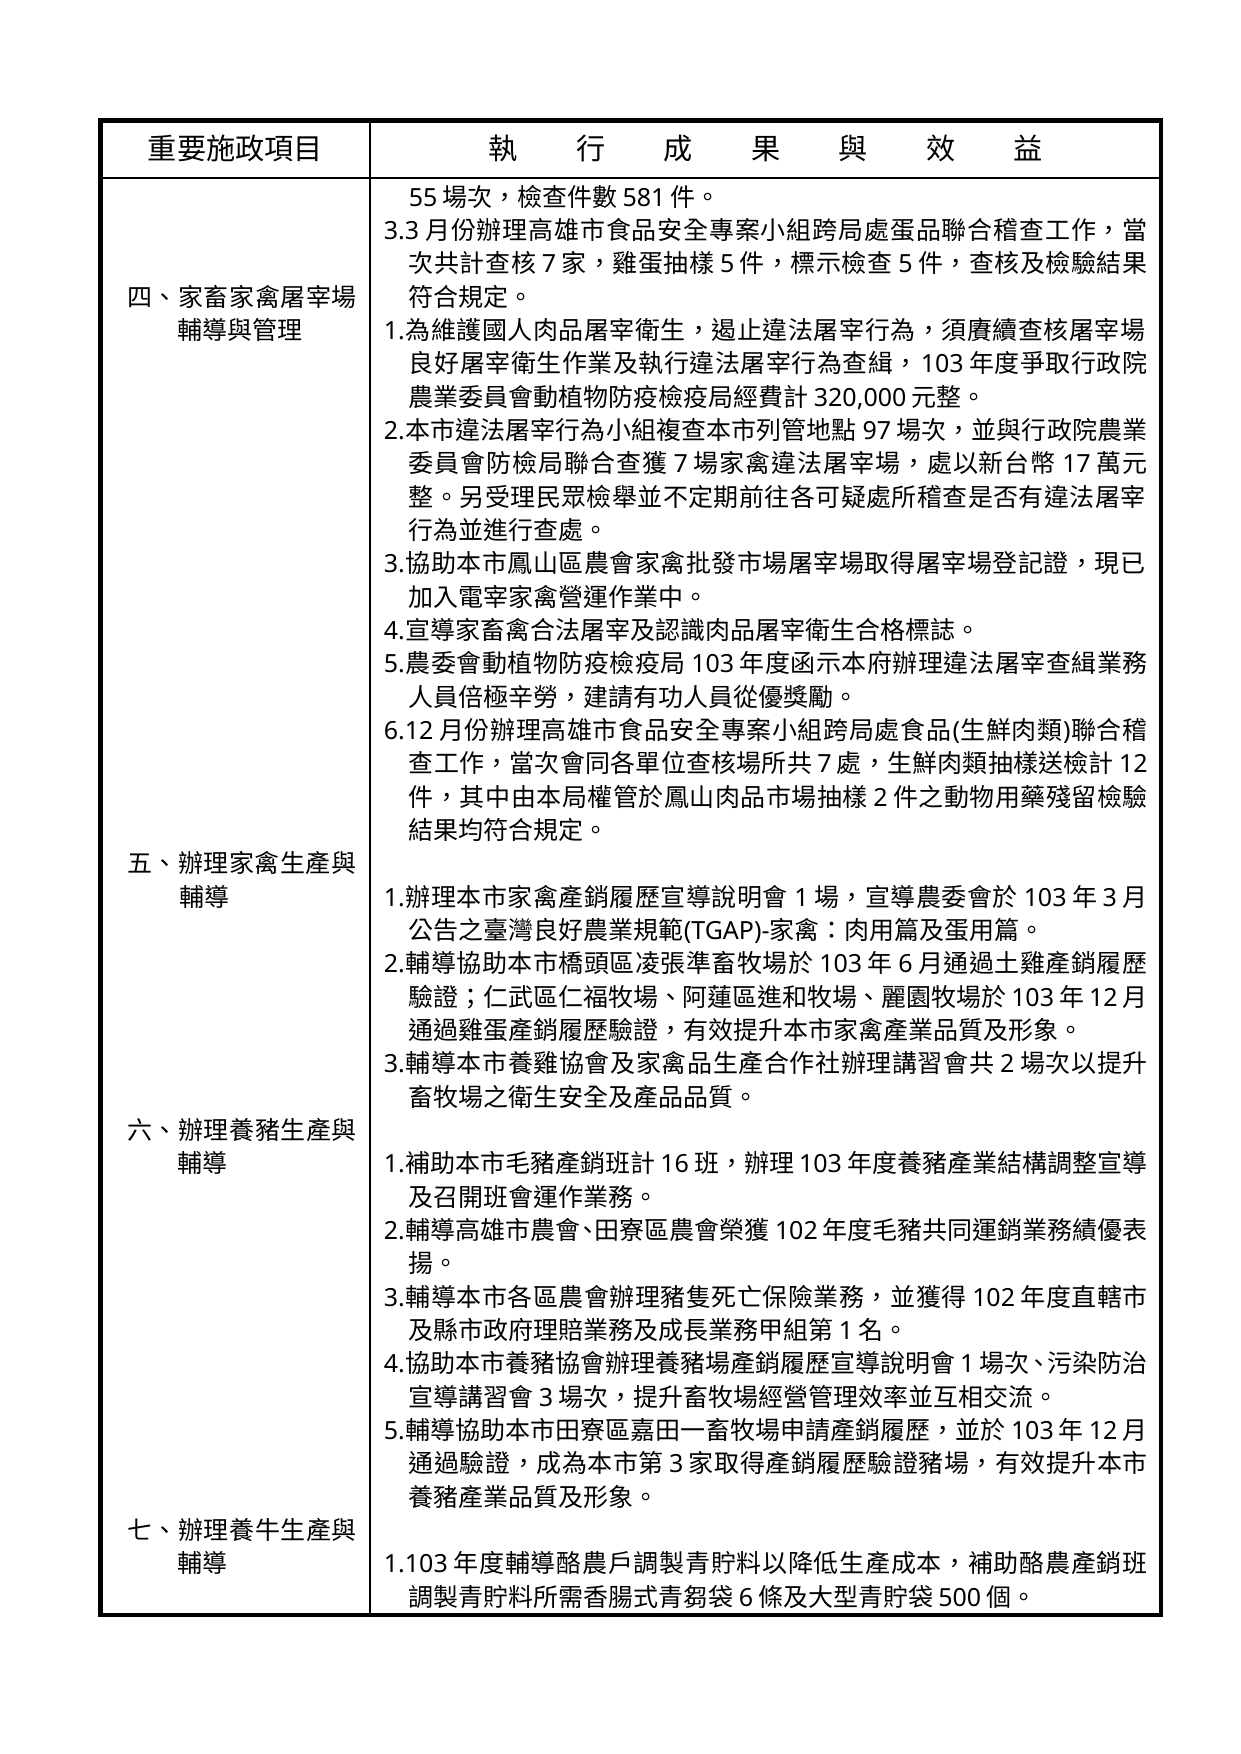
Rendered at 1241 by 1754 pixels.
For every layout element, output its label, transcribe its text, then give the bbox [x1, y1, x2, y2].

table_cell 55場次，檢查件數581件。 3.3月份辦理高雄市食品安全專案小組跨局處蛋品聯合稽查工作，當次共計查核7家，雞蛋抽樣5件，標示檢查5件，查核及檢驗結果符合規定。 1.為維護國人肉品屠宰衛生，遏止違法屠宰行為，須賡續查核屠宰場良好屠宰衛生作業及執行違法屠宰行為查緝，103年度爭取行政院農業委員會動植物防疫檢疫局經費計320,000元整。 2.本市違法屠宰行為小組複查本市列管地點97場次，並與行政院農業委員會防檢局聯合查獲7場家禽違法屠宰場，處以新台幣17萬元整。另受理民眾檢舉並不定期前往各可疑處所稽查是否有違法屠宰行為並進行查處。 3.協助本市鳳山區農會家禽批發市場屠宰場取得屠宰場登記證，現已加入電宰家禽營運作業中。 4.宣導家畜禽合法屠宰及認識肉品屠宰衛生合格標誌。 5.農委會動植物防疫檢疫局103年度函示本府辦理違法屠宰查緝業務人員倍極辛勞，建請有功人員從優獎勵。 6.12月份辦理高雄市食品安全專案小組跨局處食品(生鮮肉類)聯合稽查工作，當次會同各單位查核場所共7處，生鮮肉類抽樣送檢計12件，其中由本局權管於鳳山肉品市場抽樣2件之動物用藥殘留檢驗結果均符合規定。 1.辦理本市家禽產銷履歷宣導說明會1場，宣導農委會於103年3月公告之臺灣良好農業規範(TGAP)-家禽：肉用篇及蛋用篇。 2.輔導協助本市橋頭區凌張準畜牧場於103年6月通過土雞產銷履歷 驗證；仁武區仁福牧場、阿蓮區進和牧場、麗園牧場於103年12月通過雞蛋產銷履歷驗證，有效提升本市家禽產業品質及形象。 3.輔導本市養雞協會及家禽品生產合作社辦理講習會共2場次以提升畜牧場之衛生安全及產品品質。 1.補助本市毛豬產銷班計16班，辦理103年度養豬產業結構調整宣導及召開班會運作業務。 2.輔導高雄市農會、田寮區農會榮獲102年度毛豬共同運銷業務績優表揚。 3.輔導本市各區農會辦理豬隻死亡保險業務，並獲得102年度直轄市及縣市政府理賠業務及成長業務甲組第1名。 4.協助本市養豬協會辦理養豬場產銷履歷宣導說明會1場次、污染防治宣導講習會3場次，提升畜牧場經營管理效率並互相交流。 5.輔導協助本市田寮區嘉田一畜牧場申請產銷履歷，並於103年12月通過驗證，成為本市第3家取得產銷履歷驗證豬場，有效提升本市養豬產業品質及形象。 1.103年度輔導酪農戶調製青貯料以降低生產成本，補助酪農產銷班調製青貯料所需香腸式青芻袋6條及大型青貯袋500個。 [371, 179, 1159, 1613]
table_header 執 行 成 果 與 效 益 [371, 123, 1159, 177]
table_header 重要施政項目 [103, 123, 369, 177]
table_cell 壹、農產行銷輔導 一、農產運銷 (一)輔導農民團體建立國產水果品牌，實施農產品共同運銷措施，提升運銷效率及市場競爭力。 (二)水果花卉產銷失衡調節業務 (三)農產加工研發建立品牌 (四)建立品牌辦理農產品評鑑 二、開拓農產品行銷通路 貳、農務管理科 一、農業生產管理 二、農地利用管理 參、植物防疫及生態保育 一、植物防疫業務 （一）建構農作物防疫網 (二)推動安全農產品驗證標章 (三)推動健康安全農業 二、生態保育業務 (一)生態維護與管理 (二)辦理珍貴樹木保護 (三)保育類野生動物保育業務 (四)獎勵輔導造林 (五)深水苗圃業務 肆、畜牧行政 一、畜牧場登記與管理 二、養豬頭數調查及畜禽動態調查業務 三、飼料管理與市售畜禽產品標章查核 四、家畜家禽屠宰場輔導與管理 五、辦理家禽生產與輔導 六、辦理養豬生產與輔導 七、辦理養牛生產與輔導 八、辦理養羊、鹿生產與輔導 九、畜牧場污染防治 十、畜產品推廣與輔導 伍、批發市場業務 陸、農村建設與發展 一、推動農村再生，再造富麗農村 二、休閒農業推展 三、農路養護暨改善 柒、農民組織與福利 一、農民組織輔導 (一)健全農會，並強化農會功能 (二)辦理合作事業輔導，強化農業性合作社場功能 (三)積極輔導農業性產銷班運作 二、農民福利及推廣業務 三、提升農業軟實力 四、辦理玉荷包啤酒節活動 五、辦理高通通感恩之旅活動 捌、動物防疫及保護 一、動物疾病檢驗 (一)辦理動物（家畜、家禽與水產動物）疾病之檢驗、鑑定及防疫輔導 二、獸醫行政管理 (一)維護動物用藥品安全及保障合法業者權益 (二)畜產品藥物殘留檢測監控 (三)獸醫師管理 三、動物防疫 (一)偶蹄類動物疫病防治工作 (二)結核病及布氏桿菌病清除工作 (三)建立動物疾病預警機制，持續進行採樣及血清抗體檢測監控 (四)狂犬病防治工作 (五)辦理防疫宣導講習 四、動物保護 (一)動物保護宣導教育活動 (二)動物保護稽查及民眾案件之處理 (三)推動犬貓絕育工作 (四)加強寵物源頭管理 五、動物收容管理 (一)流浪犬(貓)捕捉與處理 (二)流浪犬(貓)認領養 (三)其他 [103, 179, 369, 1613]
